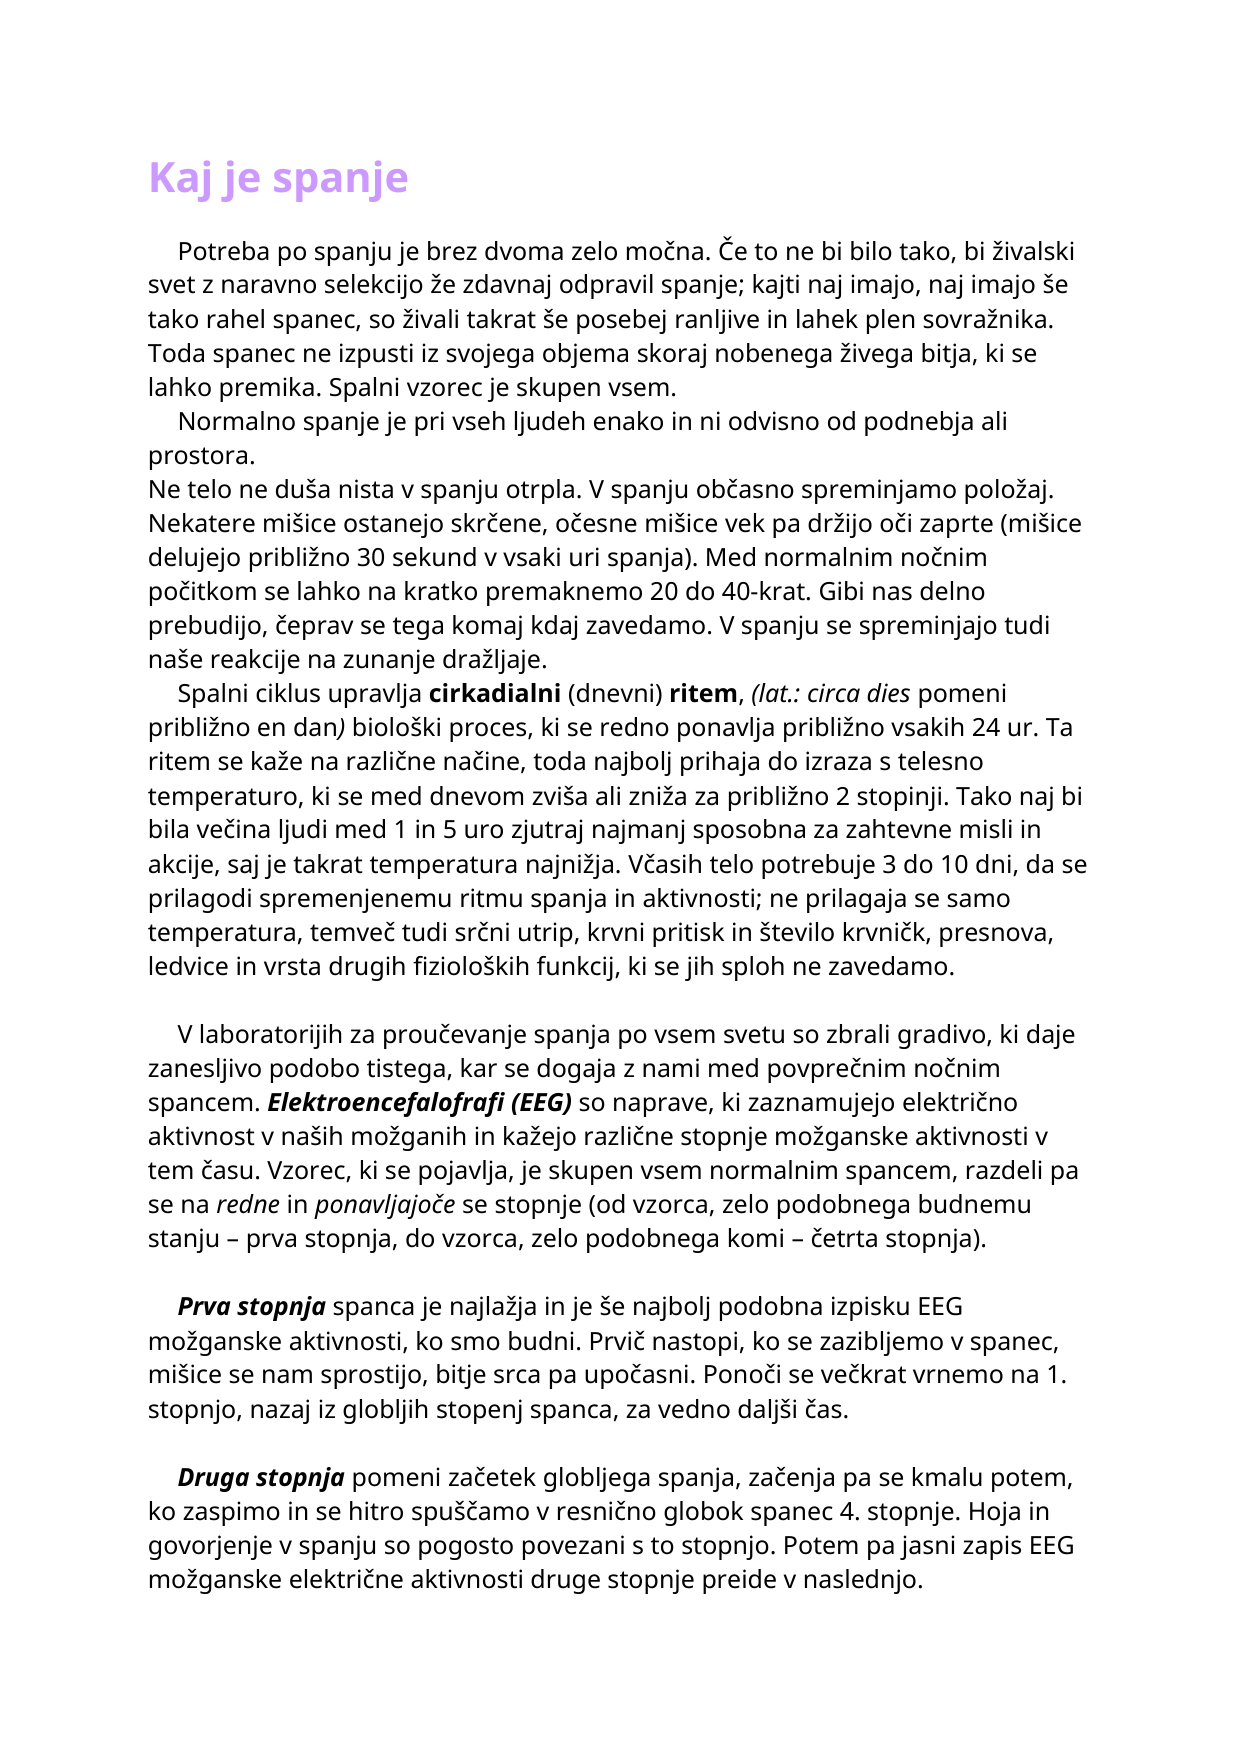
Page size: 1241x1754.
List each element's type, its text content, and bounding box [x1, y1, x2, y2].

subtitle Spalni ciklus upravlja cirkadialni (dnevni) ritem, (lat.: circa dies pomeni približno en dan) biološki proces, ki se redno ponavlja približno vsakih 24 ur. Ta ritem se kaže na različne načine, toda najbolj prihaja do izraza s telesno temperaturo, ki se med dnevom zviša ali zniža za približno 2 stopinji. Tako naj bi bila večina ljudi med 1 in 5 uro zjutraj najmanj sposobna za zahtevne misli in akcije, saj je takrat temperatura najnižja. Včasih telo potrebuje 3 do 10 dni, da se prilagodi spremenjenemu ritmu spanja in aktivnosti; ne prilagaja se samo temperatura, temveč tudi srčni utrip, krvni pritisk in število krvničk, presnova, ledvice in vrsta drugih fizioloških funkcij, ki se jih sploh ne zavedamo. [148, 676, 1093, 982]
subtitle V laboratorijih za proučevanje spanja po vsem svetu so zbrali gradivo, ki daje zanesljivo podobo tistega, kar se dogaja z nami med povprečnim nočnim spancem. Elektroencefalofrafi (EEG) so naprave, ki zaznamujejo električno aktivnost v naših možganih in kažejo različne stopnje možganske aktivnosti v tem času. Vzorec, ki se pojavlja, je skupen vsem normalnim spancem, razdeli pa se na redne in ponavljajoče se stopnje (od vzorca, zelo podobnega budnemu stanju – prva stopnja, do vzorca, zelo podobnega komi – četrta stopnja). [148, 1017, 1093, 1255]
subtitle Normalno spanje je pri vseh ljudeh enako in ni odvisno od podnebja ali prostora. [148, 403, 1093, 472]
subtitle Kaj je spanje [148, 148, 1093, 204]
subtitle Potreba po spanju je brez dvoma zelo močna. Če to ne bi bilo tako, bi živalski svet z naravno selekcijo že zdavnaj odpravil spanje; kajti naj imajo, naj imajo še tako rahel spanec, so živali takrat še posebej ranljive in lahek plen sovražnika. Toda spanec ne izpusti iz svojega objema skoraj nobenega živega bitja, ki se lahko premika. Spalni vzorec je skupen vsem. [148, 233, 1093, 403]
text Ne telo ne duša nista v spanju otrpla. V spanju občasno spreminjamo položaj. Nekatere mišice ostanejo skrčene, očesne mišice vek pa držijo oči zaprte (mišice delujejo približno 30 sekund v vsaki uri spanja). Med normalnim nočnim počitkom se lahko na kratko premaknemo 20 do 40-krat. Gibi nas delno prebudijo, čeprav se tega komaj kdaj zavedamo. V spanju se spreminjajo tudi naše reakcije na zunanje dražljaje. [148, 472, 1093, 676]
subtitle Prva stopnja spanca je najlažja in je še najbolj podobna izpisku EEG možganske aktivnosti, ko smo budni. Prvič nastopi, ko se zazibljemo v spanec, mišice se nam sprostijo, bitje srca pa upočasni. Ponoči se večkrat vrnemo na 1. stopnjo, nazaj iz globljih stopenj spanca, za vedno daljši čas. [148, 1289, 1093, 1425]
subtitle Druga stopnja pomeni začetek globljega spanja, začenja pa se kmalu potem, ko zaspimo in se hitro spuščamo v resnično globok spanec 4. stopnje. Hoja in govorjenje v spanju so pogosto povezani s to stopnjo. Potem pa jasni zapis EEG možganske električne aktivnosti druge stopnje preide v naslednjo. [148, 1459, 1093, 1596]
